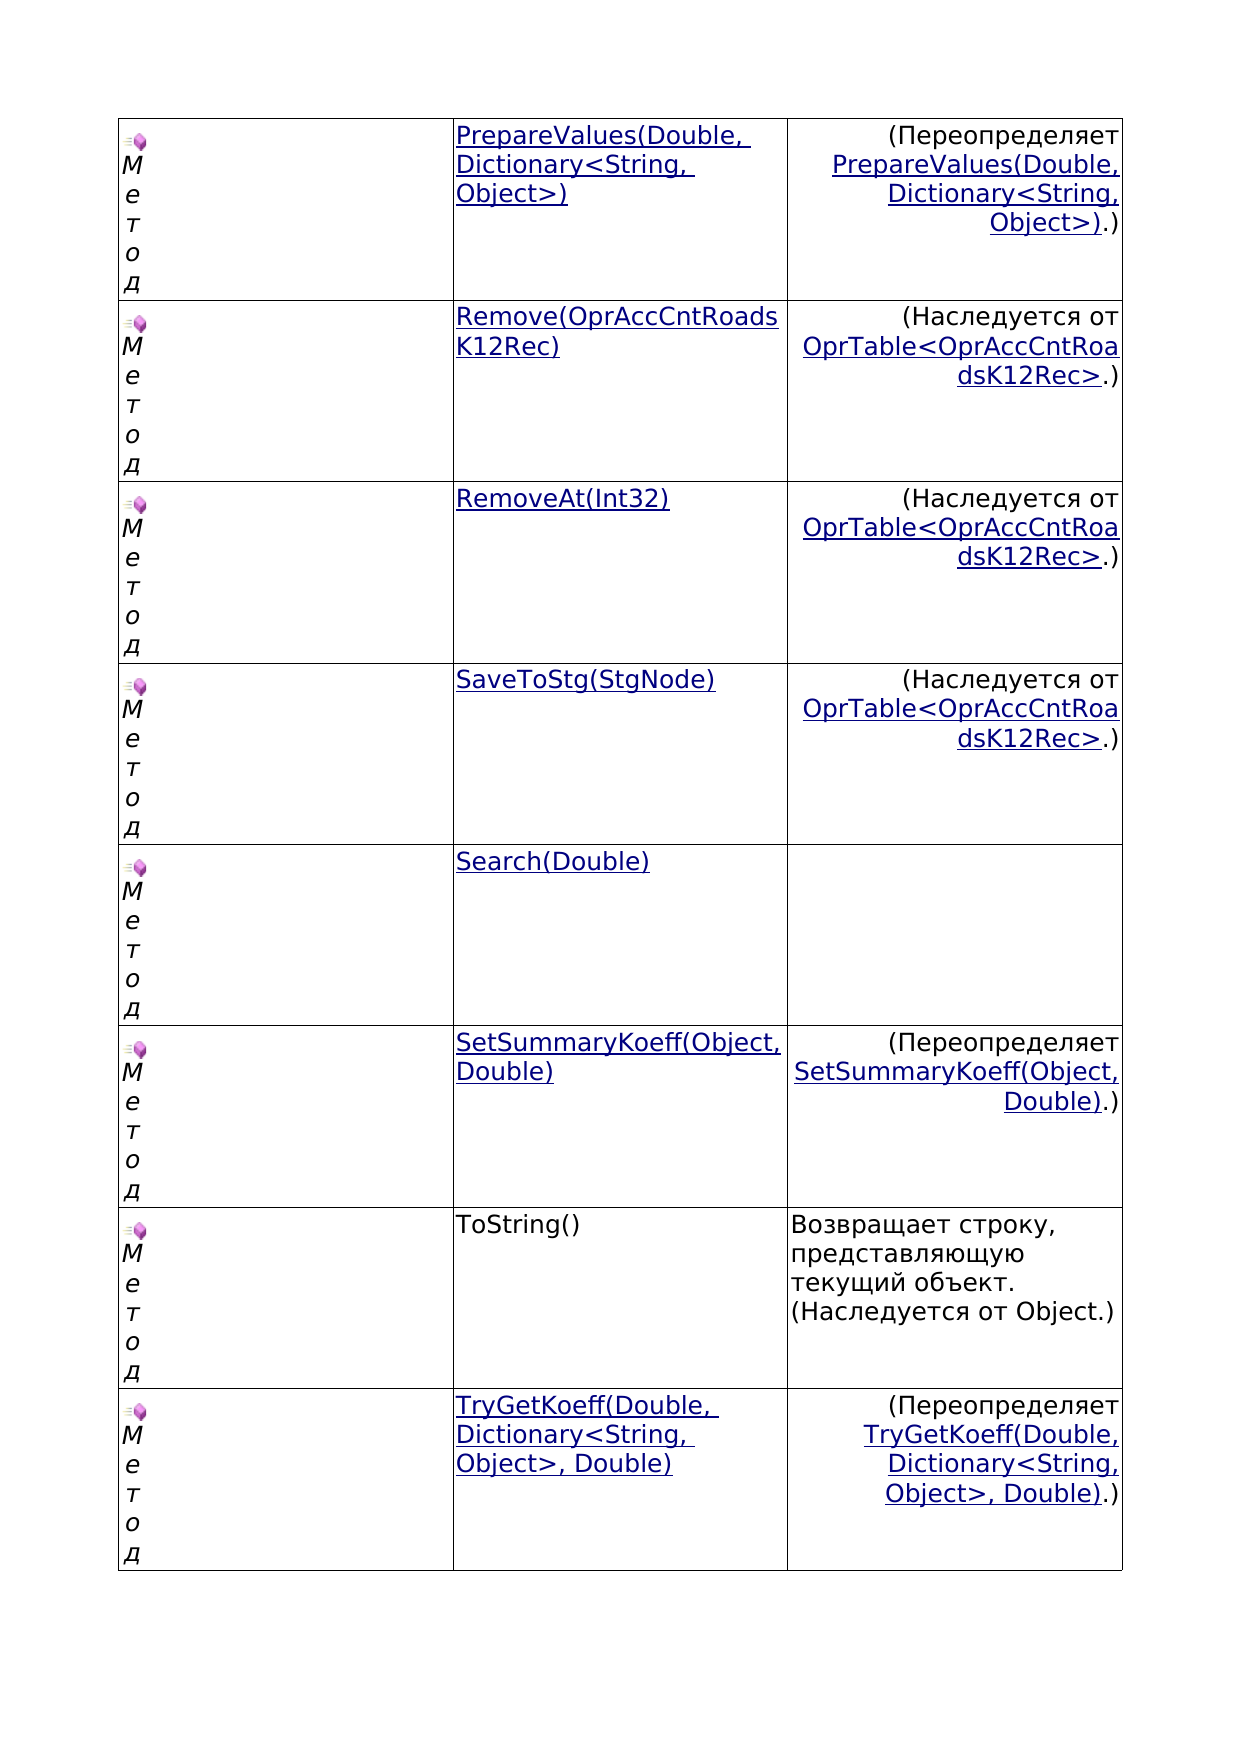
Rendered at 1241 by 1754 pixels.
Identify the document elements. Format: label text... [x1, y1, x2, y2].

table_cell PrepareValues(Double, Dictionary<String, Object>) [454, 119, 787, 299]
table_cell [119, 301, 453, 481]
table_cell [119, 119, 453, 299]
picture [121, 1403, 147, 1421]
table_cell [788, 845, 1122, 1025]
table_cell ToString() [454, 1208, 787, 1388]
picture [121, 1041, 147, 1059]
picture [121, 1222, 147, 1240]
table_cell (Наследуется от OprTable<OprAccCntRoadsK12Rec>.) [788, 664, 1122, 844]
picture [121, 678, 147, 696]
table_cell Remove(OprAccCntRoadsK12Rec) [454, 301, 787, 481]
picture [121, 859, 147, 877]
table_cell Search(Double) [454, 845, 787, 1025]
table_cell SaveToStg(StgNode) [454, 664, 787, 844]
picture [121, 133, 147, 151]
picture [121, 496, 147, 514]
table_cell RemoveAt(Int32) [454, 482, 787, 662]
table_cell Возвращает строку, представляющую текущий объект. (Наследуется от Object.) [788, 1208, 1122, 1388]
table_cell [119, 845, 453, 1025]
table_cell (Наследуется от OprTable<OprAccCntRoadsK12Rec>.) [788, 482, 1122, 662]
table_cell TryGetKoeff(Double, Dictionary<String, Object>, Double) [454, 1389, 787, 1570]
table_cell [119, 482, 453, 662]
table_cell (Переопределяет SetSummaryKoeff(Object, Double).) [788, 1026, 1122, 1207]
table_cell [119, 1026, 453, 1207]
table_cell (Переопределяет TryGetKoeff(Double, Dictionary<String, Object>, Double).) [788, 1389, 1122, 1570]
table_cell (Наследуется от OprTable<OprAccCntRoadsK12Rec>.) [788, 301, 1122, 481]
table_cell [119, 1389, 453, 1570]
table_cell SetSummaryKoeff(Object, Double) [454, 1026, 787, 1207]
table_cell [119, 664, 453, 844]
table_cell [119, 1208, 453, 1388]
picture [121, 315, 147, 333]
table_cell (Переопределяет PrepareValues(Double, Dictionary<String, Object>).) [788, 119, 1122, 299]
